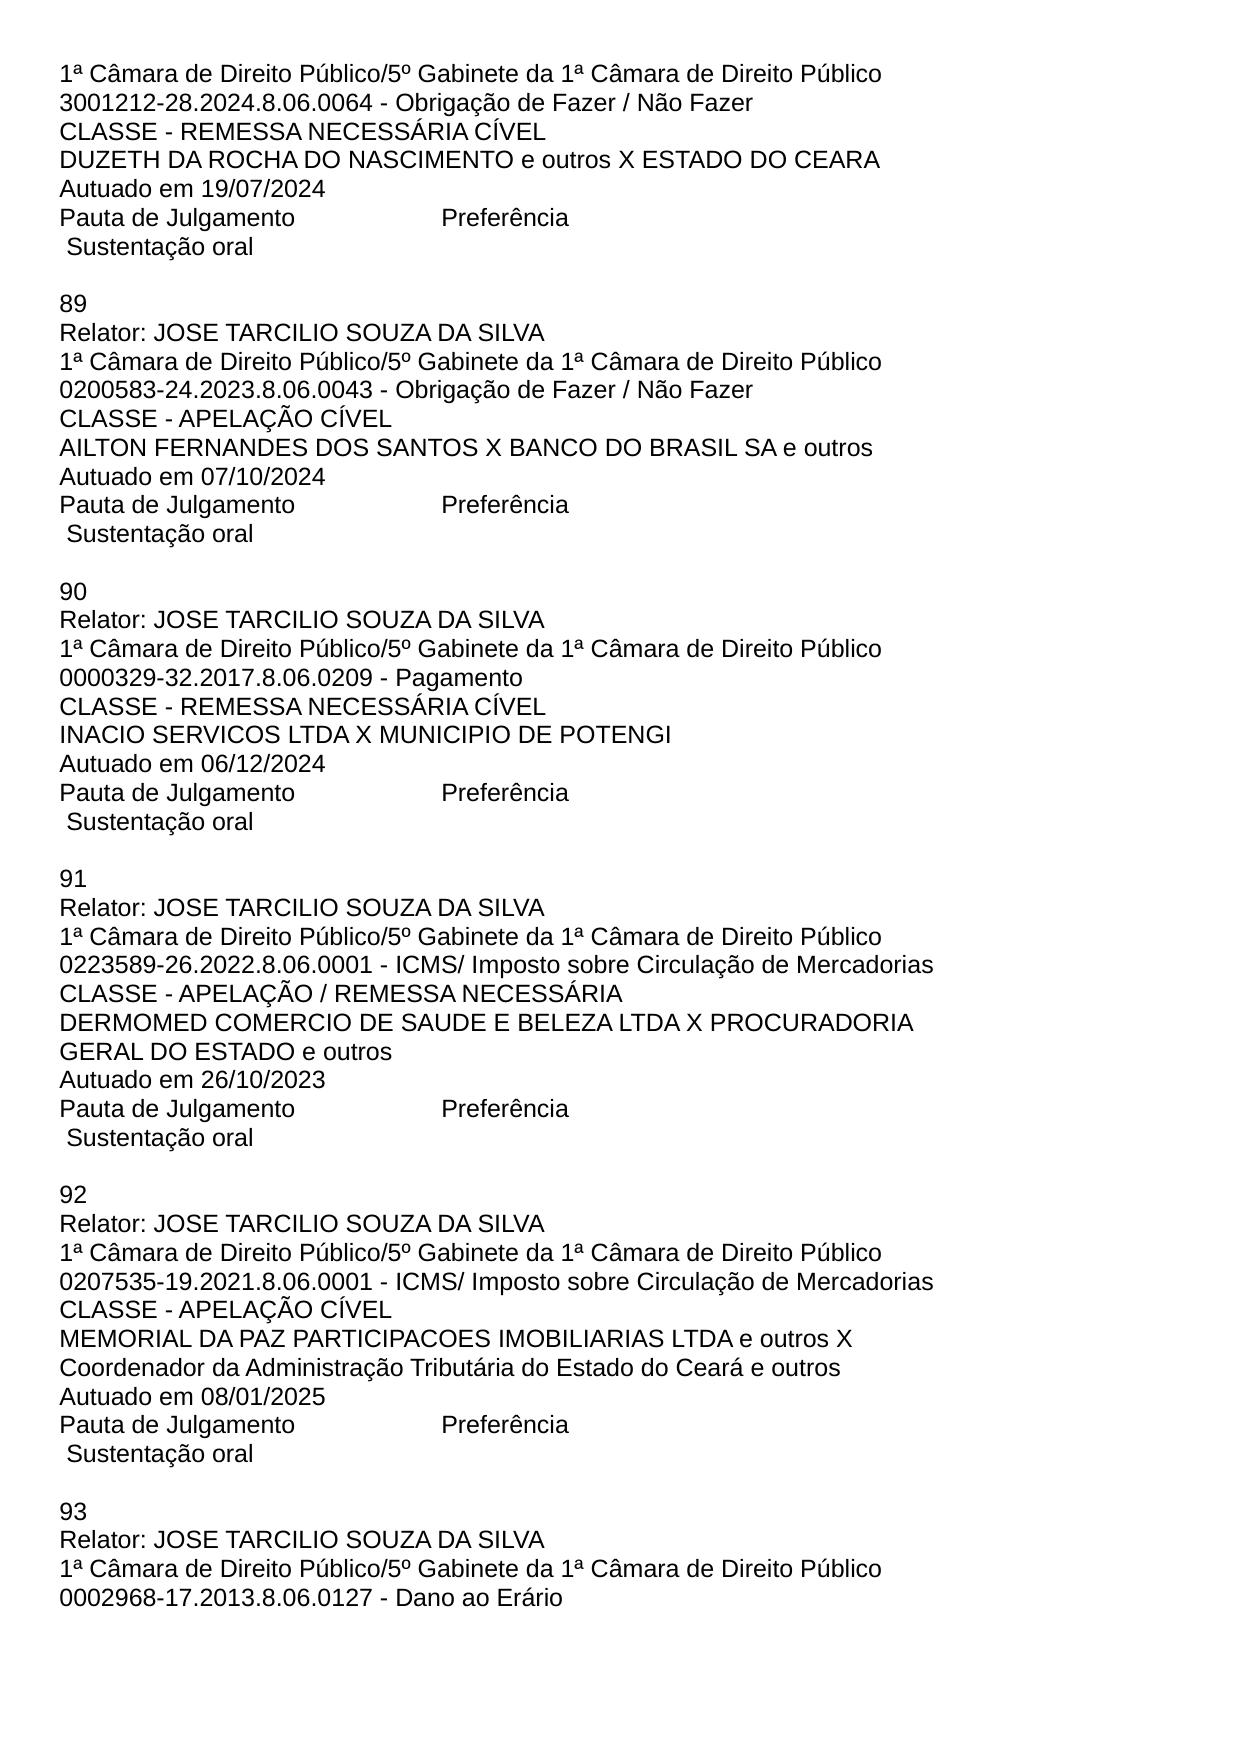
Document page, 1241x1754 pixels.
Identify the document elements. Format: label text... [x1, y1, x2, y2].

text Autuado em 08/01/2025 [59, 1382, 989, 1410]
text Relator: JOSE TARCILIO SOUZA DA SILVA [59, 893, 989, 922]
text Relator: JOSE TARCILIO SOUZA DA SILVA [59, 605, 989, 634]
text Relator: JOSE TARCILIO SOUZA DA SILVA [59, 1525, 989, 1554]
text 1ª Câmara de Direito Público/5º Gabinete da 1ª Câmara de Direito Público [59, 634, 989, 663]
text 90 [59, 577, 989, 605]
text DERMOMED COMERCIO DE SAUDE E BELEZA LTDA X PROCURADORIA GERAL DO ESTADO e outros [59, 1008, 989, 1065]
text 1ª Câmara de Direito Público/5º Gabinete da 1ª Câmara de Direito Público [59, 922, 989, 950]
text 0002968-17.2013.8.06.0127 - Dano ao Erário [59, 1583, 989, 1612]
text 0207535-19.2021.8.06.0001 - ICMS/ Imposto sobre Circulação de Mercadorias [59, 1267, 989, 1295]
text CLASSE - APELAÇÃO CÍVEL [59, 1295, 989, 1324]
text Sustentação oral [59, 1439, 989, 1468]
text DUZETH DA ROCHA DO NASCIMENTO e outros X ESTADO DO CEARA [59, 145, 989, 174]
text AILTON FERNANDES DOS SANTOS X BANCO DO BRASIL SA e outros [59, 433, 989, 462]
text Sustentação oral [59, 232, 989, 260]
text Pauta de Julgamento Preferência [59, 1410, 989, 1439]
text Autuado em 26/10/2023 [59, 1065, 989, 1094]
text 0000329-32.2017.8.06.0209 - Pagamento [59, 663, 989, 692]
text 1ª Câmara de Direito Público/5º Gabinete da 1ª Câmara de Direito Público [59, 1238, 989, 1267]
text Sustentação oral [59, 519, 989, 548]
text CLASSE - APELAÇÃO / REMESSA NECESSÁRIA [59, 979, 989, 1008]
text MEMORIAL DA PAZ PARTICIPACOES IMOBILIARIAS LTDA e outros X Coordenador da Administração Tributária do Estado do Ceará e outros [59, 1324, 989, 1382]
text Relator: JOSE TARCILIO SOUZA DA SILVA [59, 318, 989, 347]
text CLASSE - REMESSA NECESSÁRIA CÍVEL [59, 117, 989, 145]
text 1ª Câmara de Direito Público/5º Gabinete da 1ª Câmara de Direito Público [59, 59, 989, 88]
text Autuado em 07/10/2024 [59, 462, 989, 490]
text 92 [59, 1180, 989, 1209]
text Pauta de Julgamento Preferência [59, 203, 989, 232]
text 91 [59, 864, 989, 893]
text CLASSE - APELAÇÃO CÍVEL [59, 404, 989, 433]
text Sustentação oral [59, 807, 989, 835]
text INACIO SERVICOS LTDA X MUNICIPIO DE POTENGI [59, 720, 989, 749]
text 1ª Câmara de Direito Público/5º Gabinete da 1ª Câmara de Direito Público [59, 1554, 989, 1583]
text 3001212-28.2024.8.06.0064 - Obrigação de Fazer / Não Fazer [59, 88, 989, 117]
text CLASSE - REMESSA NECESSÁRIA CÍVEL [59, 692, 989, 720]
text 93 [59, 1497, 989, 1525]
text 1ª Câmara de Direito Público/5º Gabinete da 1ª Câmara de Direito Público [59, 347, 989, 375]
text 0223589-26.2022.8.06.0001 - ICMS/ Imposto sobre Circulação de Mercadorias [59, 950, 989, 979]
text Autuado em 19/07/2024 [59, 174, 989, 203]
text Relator: JOSE TARCILIO SOUZA DA SILVA [59, 1209, 989, 1238]
text Pauta de Julgamento Preferência [59, 778, 989, 807]
text Autuado em 06/12/2024 [59, 749, 989, 778]
text Sustentação oral [59, 1123, 989, 1152]
text 0200583-24.2023.8.06.0043 - Obrigação de Fazer / Não Fazer [59, 375, 989, 404]
text Pauta de Julgamento Preferência [59, 1094, 989, 1123]
text Pauta de Julgamento Preferência [59, 490, 989, 519]
text 89 [59, 289, 989, 318]
